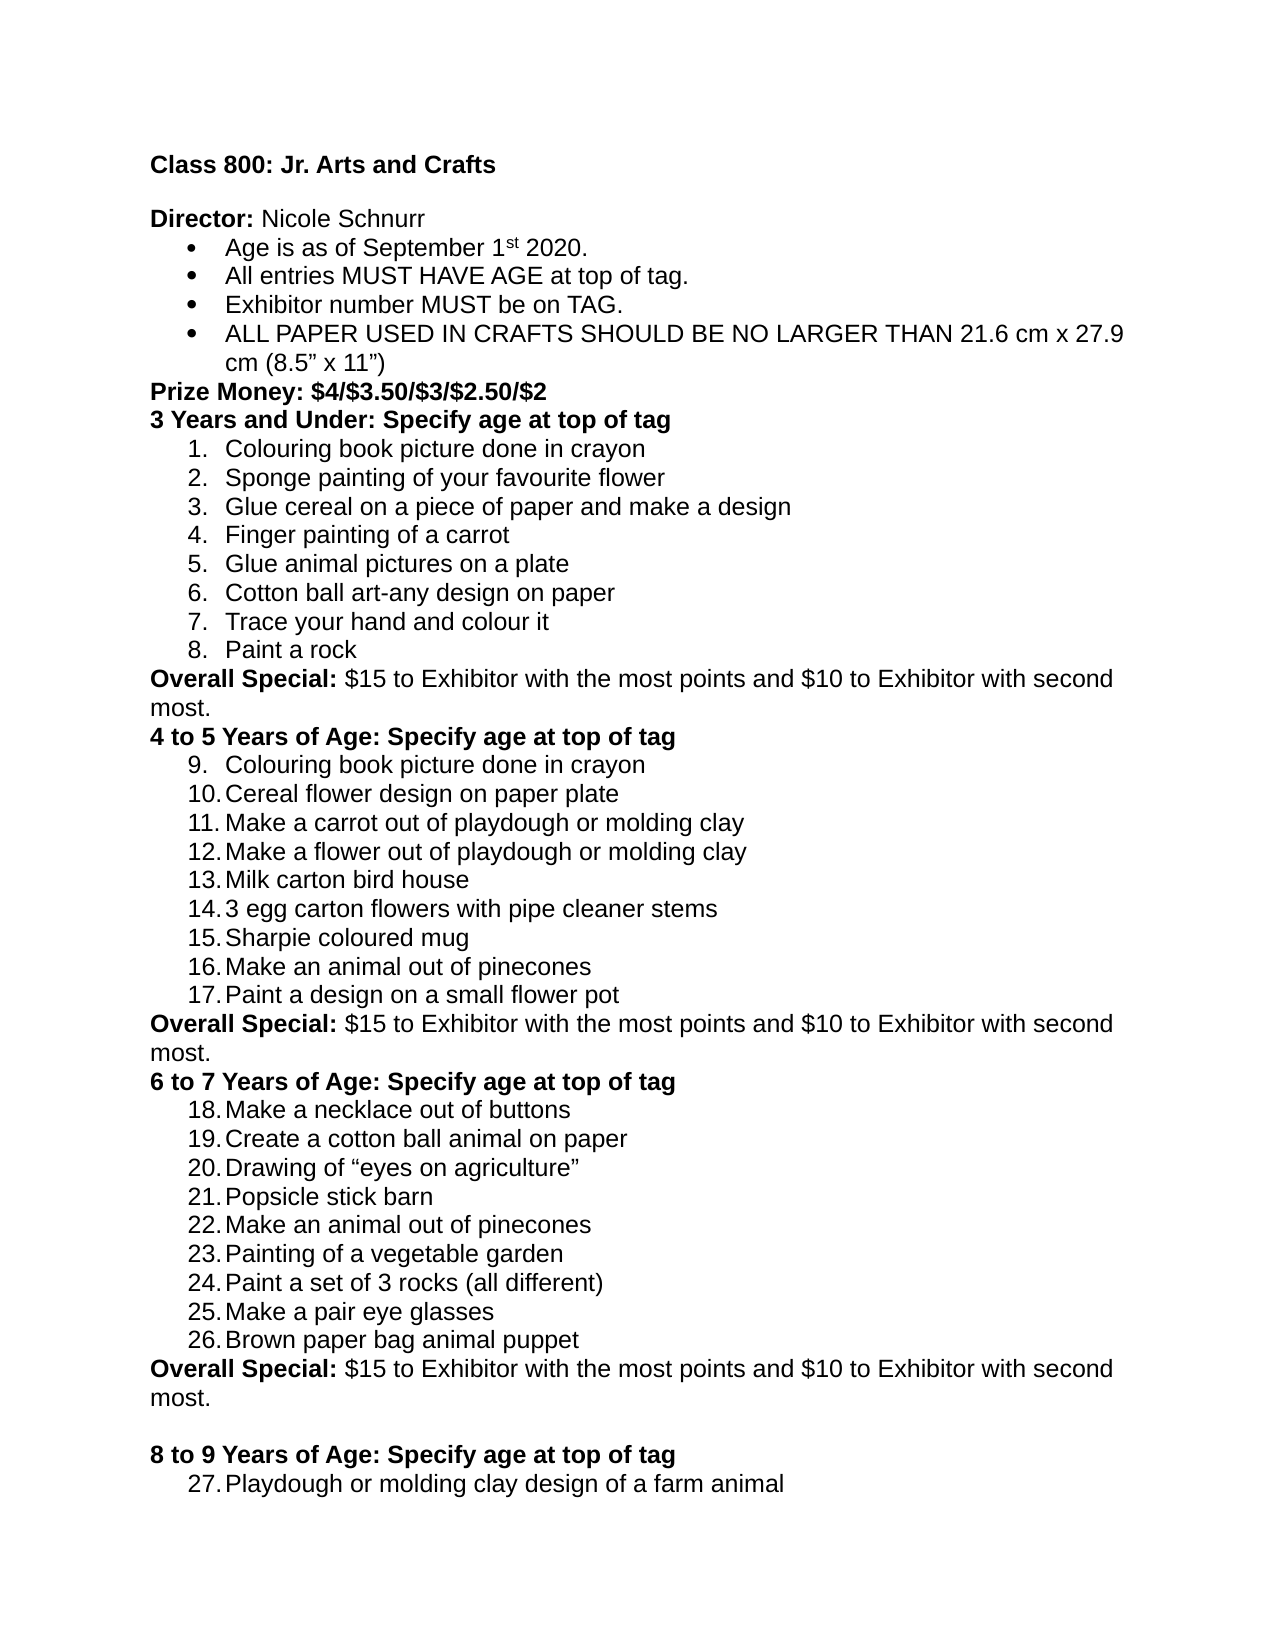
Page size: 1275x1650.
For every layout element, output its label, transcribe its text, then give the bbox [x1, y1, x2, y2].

text Prize Money: $4/$3.50/$3/$2.50/$2 [150, 377, 1125, 405]
list Paint a set of 3 rocks (all different) [187, 1268, 1125, 1297]
list Exhibitor number MUST be on TAG. [187, 290, 1125, 319]
list Popsicle stick barn [187, 1182, 1125, 1210]
list Glue cereal on a piece of paper and make a design [187, 492, 1125, 520]
list Cereal flower design on paper plate [187, 779, 1125, 808]
list Colouring book picture done in crayon [187, 750, 1125, 779]
list Paint a rock [187, 635, 1125, 664]
list Make an animal out of pinecones [187, 1210, 1125, 1239]
text Class 800: Jr. Arts and Crafts [150, 150, 1125, 179]
text 4 to 5 Years of Age: Specify age at top of tag [150, 722, 1125, 750]
list Playdough or molding clay design of a farm animal [187, 1469, 1125, 1498]
text Overall Special: $15 to Exhibitor with the most points and $10 to Exhibitor with second most. [150, 1009, 1125, 1067]
list ALL PAPER USED IN CRAFTS SHOULD BE NO LARGER THAN 21.6 cm x 27.9 cm (8.5” x 11”) [187, 319, 1125, 377]
list Age is as of September 1st 2020. [187, 233, 1125, 261]
list Finger painting of a carrot [187, 520, 1125, 549]
list Drawing of “eyes on agriculture” [187, 1153, 1125, 1182]
list Sponge painting of your favourite flower [187, 463, 1125, 492]
list Colouring book picture done in crayon [187, 434, 1125, 463]
list 3 egg carton flowers with pipe cleaner stems [187, 894, 1125, 923]
list Make a necklace out of buttons [187, 1095, 1125, 1124]
text Overall Special: $15 to Exhibitor with the most points and $10 to Exhibitor with second most. [150, 664, 1125, 722]
list All entries MUST HAVE AGE at top of tag. [187, 261, 1125, 290]
list Painting of a vegetable garden [187, 1239, 1125, 1268]
text Overall Special: $15 to Exhibitor with the most points and $10 to Exhibitor with second most. [150, 1354, 1125, 1412]
text Director: Nicole Schnurr [150, 204, 1125, 233]
list Milk carton bird house [187, 865, 1125, 894]
list Trace your hand and colour it [187, 607, 1125, 635]
list Create a cotton ball animal on paper [187, 1124, 1125, 1153]
text 8 to 9 Years of Age: Specify age at top of tag [150, 1440, 1125, 1469]
list Cotton ball art-any design on paper [187, 578, 1125, 607]
text 6 to 7 Years of Age: Specify age at top of tag [150, 1067, 1125, 1095]
list Brown paper bag animal puppet [187, 1325, 1125, 1354]
list Make an animal out of pinecones [187, 952, 1125, 980]
list Make a flower out of playdough or molding clay [187, 837, 1125, 865]
list Make a pair eye glasses [187, 1297, 1125, 1325]
list Sharpie coloured mug [187, 923, 1125, 952]
list Glue animal pictures on a plate [187, 549, 1125, 578]
text 3 Years and Under: Specify age at top of tag [150, 405, 1125, 434]
list Make a carrot out of playdough or molding clay [187, 808, 1125, 837]
list Paint a design on a small flower pot [187, 980, 1125, 1009]
